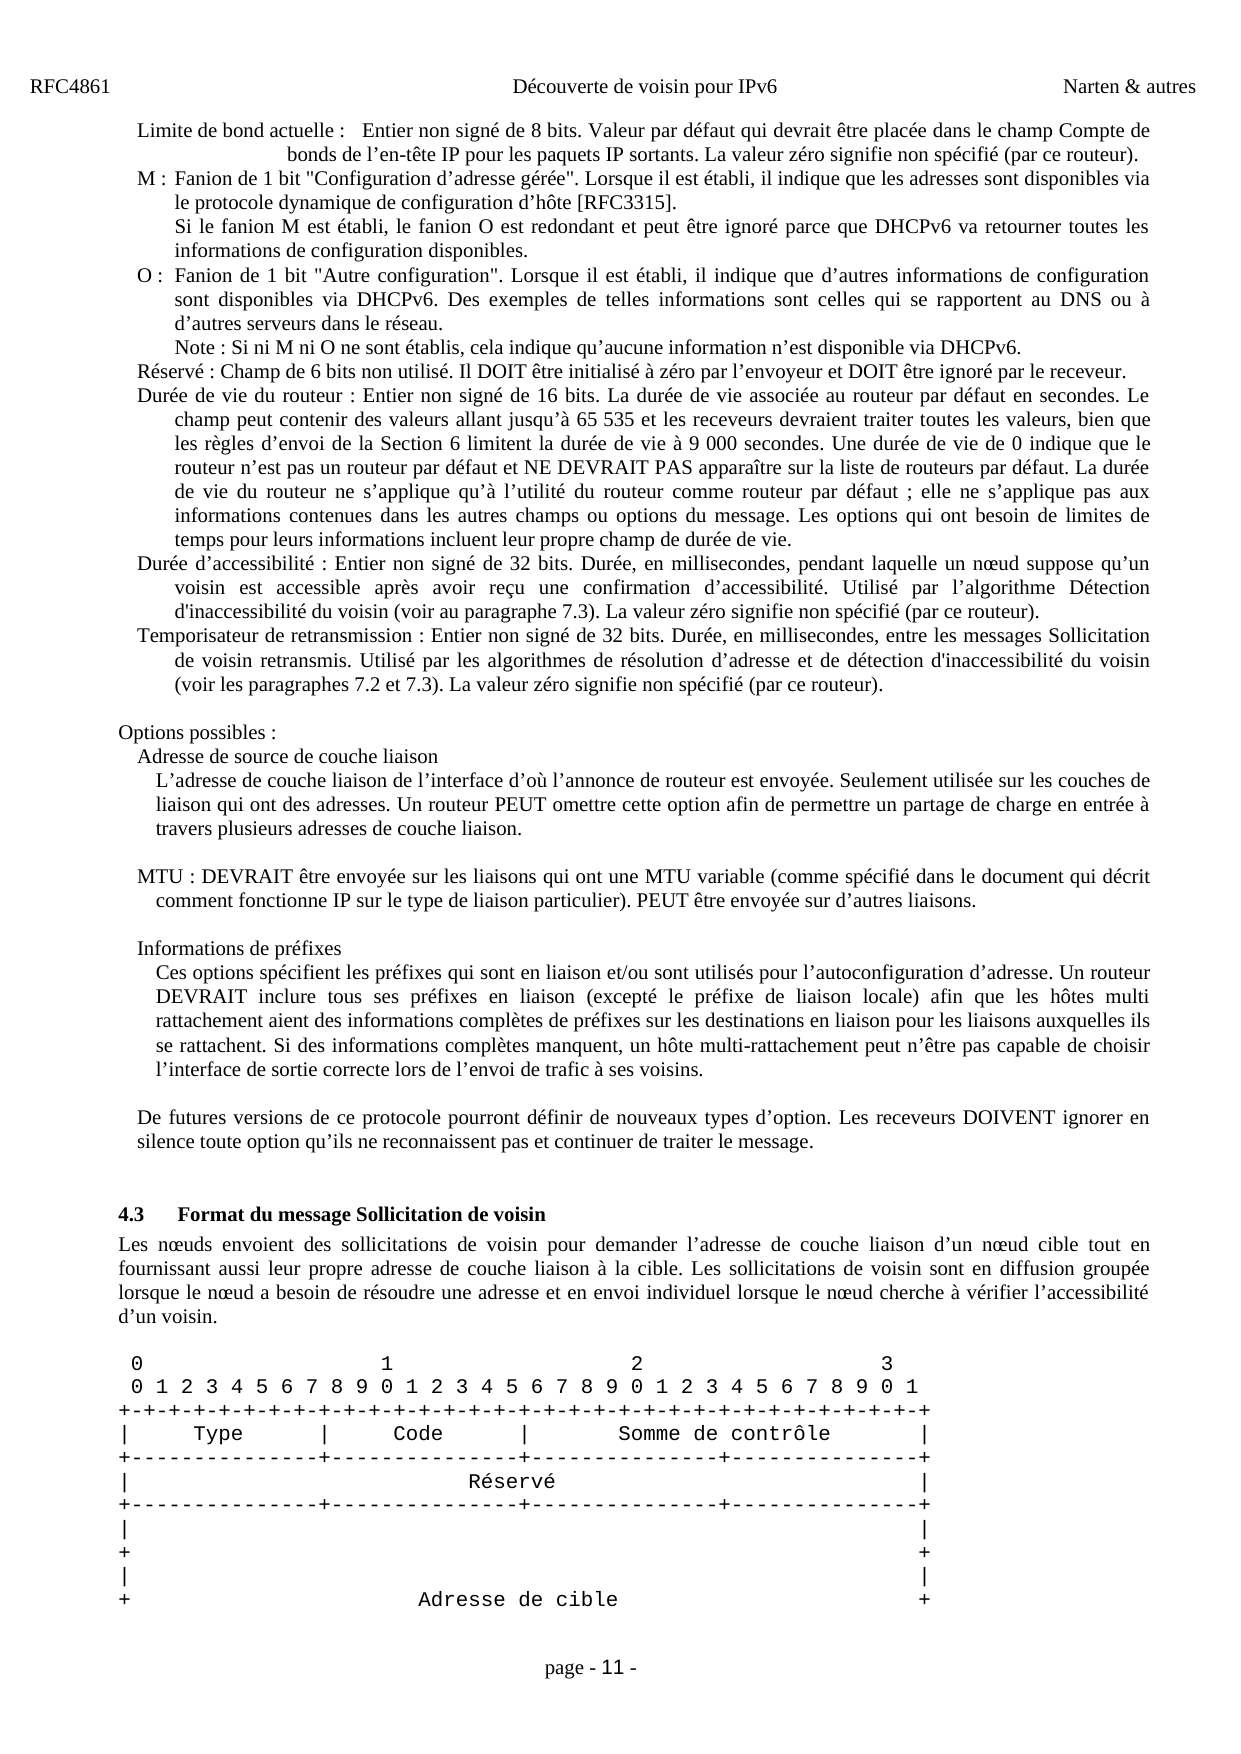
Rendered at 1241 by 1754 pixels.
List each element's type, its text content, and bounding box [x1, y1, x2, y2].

text Durée d’accessibilité : Entier non signé de 32 bits. Durée, en millisecondes, pendant laquelle un nœud suppose qu’un voisin est accessible après avoir reçu une confirmation d’accessibilité. Utilisé par l’algorithme Détection d'inaccessibilité du voisin (voir au paragraphe 7.3). La valeur zéro signifie non spécifié (par ce routeur). [137, 551, 1152, 623]
text | Réservé | [118, 1471, 1152, 1494]
text | | [118, 1518, 1152, 1542]
text | Type | Code | Somme de contrôle | [118, 1423, 1152, 1447]
text + Adresse de cible + [118, 1589, 1152, 1613]
text Les nœuds envoient des sollicitations de voisin pour demander l’adresse de couche liaison d’un nœud cible tout en fournissant aussi leur propre adresse de couche liaison à la cible. Les sollicitations de voisin sont en diffusion groupée lorsque le nœud a besoin de résoudre une adresse et en envoi individuel lorsque le nœud cherche à vérifier l’accessibilité d’un voisin. [118, 1232, 1152, 1328]
text Si le fanion M est établi, le fanion O est redondant et peut être ignoré parce que DHCPv6 va retourner toutes les informations de configuration disponibles. [174, 214, 1152, 262]
text +---------------+---------------+---------------+---------------+ [118, 1494, 1152, 1518]
text L’adresse de couche liaison de l’interface d’où l’annonce de routeur est envoyée. Seulement utilisée sur les couches de liaison qui ont des adresses. Un routeur PEUT omettre cette option afin de permettre un partage de charge en entrée à travers plusieurs adresses de couche liaison. [156, 768, 1152, 840]
text 0 1 2 3 4 5 6 7 8 9 0 1 2 3 4 5 6 7 8 9 0 1 2 3 4 5 6 7 8 9 0 1 [118, 1376, 1152, 1400]
text Note : Si ni M ni O ne sont établis, cela indique qu’aucune information n’est disponible via DHCPv6. [174, 335, 1152, 359]
text De futures versions de ce protocole pourront définir de nouveaux types d’option. Les receveurs DOIVENT ignorer en silence toute option qu’ils ne reconnaissent pas et continuer de traiter le message. [137, 1105, 1152, 1153]
text MTU : DEVRAIT être envoyée sur les liaisons qui ont une MTU variable (comme spécifié dans le document qui décrit comment fonctionne IP sur le type de liaison particulier). PEUT être envoyée sur d’autres liaisons. [137, 864, 1152, 912]
text Temporisateur de retransmission : Entier non signé de 32 bits. Durée, en millisecondes, entre les messages Sollicitation de voisin retransmis. Utilisé par les algorithmes de résolution d’adresse et de détection d'inaccessibilité du voisin (voir les paragraphes 7.2 et 7.3). La valeur zéro signifie non spécifié (par ce routeur). [137, 623, 1152, 696]
text 0 1 2 3 [118, 1352, 1152, 1376]
text +-+-+-+-+-+-+-+-+-+-+-+-+-+-+-+-+-+-+-+-+-+-+-+-+-+-+-+-+-+-+-+-+ [118, 1400, 1152, 1423]
text | | [118, 1565, 1152, 1589]
text Ces options spécifient les préfixes qui sont en liaison et/ou sont utilisés pour l’autoconfiguration d’adresse. Un routeur DEVRAIT inclure tous ses préfixes en liaison (excepté le préfixe de liaison locale) afin que les hôtes multi rattachement aient des informations complètes de préfixes sur les destinations en liaison pour les liaisons auxquelles ils se rattachent. Si des informations complètes manquent, un hôte multi-rattachement peut n’être pas capable de choisir l’interface de sortie correcte lors de l’envoi de trafic à ses voisins. [156, 960, 1152, 1081]
text + + [118, 1542, 1152, 1565]
text M : Fanion de 1 bit "Configuration d’adresse gérée". Lorsque il est établi, il indique que les adresses sont disponibles via le protocole dynamique de configuration d’hôte [RFC3315]. [137, 166, 1152, 214]
text Durée de vie du routeur : Entier non signé de 16 bits. La durée de vie associée au routeur par défaut en secondes. Le champ peut contenir des valeurs allant jusqu’à 65 535 et les receveurs devraient traiter toutes les valeurs, bien que les règles d’envoi de la Section 6 limitent la durée de vie à 9 000 secondes. Une durée de vie de 0 indique que le routeur n’est pas un routeur par défaut et NE DEVRAIT PAS apparaître sur la liste de routeurs par défaut. La durée de vie du routeur ne s’applique qu’à l’utilité du routeur comme routeur par défaut ; elle ne s’applique pas aux informations contenues dans les autres champs ou options du message. Les options qui ont besoin de limites de temps pour leurs informations incluent leur propre champ de durée de vie. [137, 383, 1152, 551]
text +---------------+---------------+---------------+---------------+ [118, 1447, 1152, 1471]
text Limite de bond actuelle : Entier non signé de 8 bits. Valeur par défaut qui devrait être placée dans le champ Compte de bonds de l’en-tête IP pour les paquets IP sortants. La valeur zéro signifie non spécifié (par ce routeur). [137, 118, 1152, 166]
text O : Fanion de 1 bit "Autre configuration". Lorsque il est établi, il indique que d’autres informations de configuration sont disponibles via DHCPv6. Des exemples de telles informations sont celles qui se rapportent au DNS ou à d’autres serveurs dans le réseau. [137, 262, 1152, 335]
text Options possibles : [118, 720, 1152, 744]
text Informations de préfixes [137, 936, 1152, 960]
text 4.3 Format du message Sollicitation de voisin [118, 1202, 1152, 1226]
text Adresse de source de couche liaison [137, 744, 1152, 768]
text Réservé : Champ de 6 bits non utilisé. Il DOIT être initialisé à zéro par l’envoyeur et DOIT être ignoré par le receveur. [137, 359, 1152, 383]
